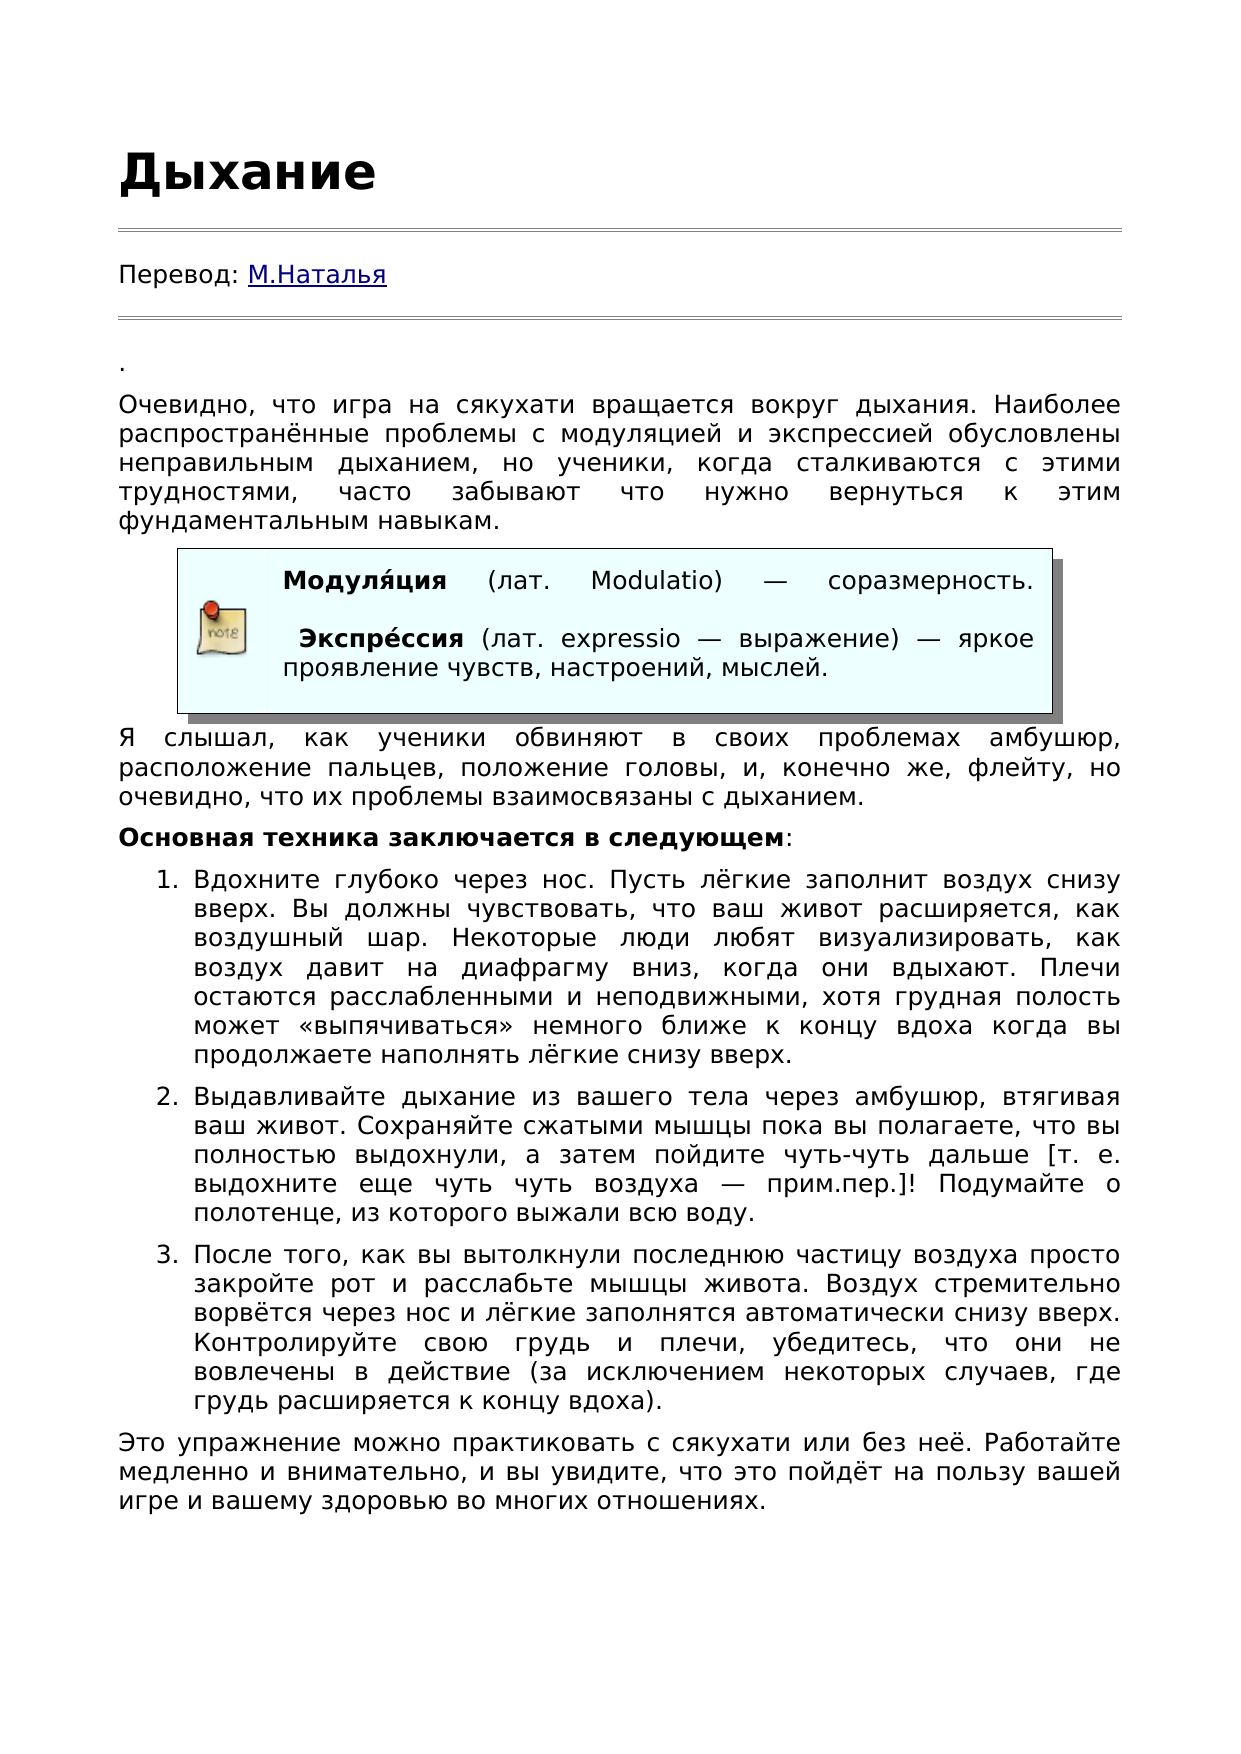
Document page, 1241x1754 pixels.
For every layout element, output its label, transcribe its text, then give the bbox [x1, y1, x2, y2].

text . [118, 348, 1122, 377]
picture [183, 593, 259, 669]
table_header [178, 549, 264, 713]
subtitle Дыхание [118, 143, 1122, 201]
list Выдавливайте дыхание из вашего тела через амбушюр, втягивая ваш живот. Сохраняйте сжатыми мышцы пока вы полагаете, что вы полностью выдохнули, а затем пойдите чуть-чуть дальше [т. е. выдохните еще чуть чуть воздуха — прим.пер.]! Подумайте о полотенце, из которого выжали всю воду. [156, 1082, 1122, 1228]
list Вдохните глубоко через нос. Пусть лёгкие заполнит воздух снизу вверх. Вы должны чувствовать, что ваш живот расширяется, как воздушный шар. Некоторые люди любят визуализировать, как воздух давит на диафрагму вниз, когда они вдыхают. Плечи остаются расслабленными и неподвижными, хотя грудная полость может «выпячиваться» немного ближе к концу вдоха когда вы продолжаете наполнять лёгкие снизу вверх. [156, 865, 1122, 1069]
text Это упражнение можно практиковать с сякухати или без неё. Работайте медленно и внимательно, и вы увидите, что это пойдёт на пользу вашей игре и вашему здоровью во многих отношениях. [118, 1428, 1122, 1515]
list После того, как вы вытолкнули последнюю частицу воздуха просто закройте рот и расслабьте мышцы живота. Воздух стремительно ворвётся через нос и лёгкие заполнятся автоматически снизу вверх. Контролируйте свою грудь и плечи, убедитесь, что они не вовлечены в действие (за исключением некоторых случаев, где грудь расширяется к концу вдоха). [156, 1240, 1122, 1415]
text Я слышал, как ученики обвиняют в своих проблемах амбушюр, расположение пальцев, положение головы, и, конечно же, флейту, но очевидно, что их проблемы взаимосвязаны с дыханием. [118, 724, 1122, 811]
text Перевод: М.Наталья [118, 260, 1122, 289]
table_header Модуля́ция (лат. Modulatio) — соразмерность. Экспре́ссия (лат. expressio — выражение) — яркое проявление чувств, настроений, мыслей. [265, 549, 1052, 713]
text Основная техника заключается в следующем: [118, 824, 1122, 853]
text Очевидно, что игра на сякухати вращается вокруг дыхания. Наиболее распространённые проблемы с модуляцией и экспрессией обусловлены неправильным дыханием, но ученики, когда сталкиваются с этими трудностями, часто забывают что нужно вернуться к этим фундаментальным навыкам. [118, 390, 1122, 536]
